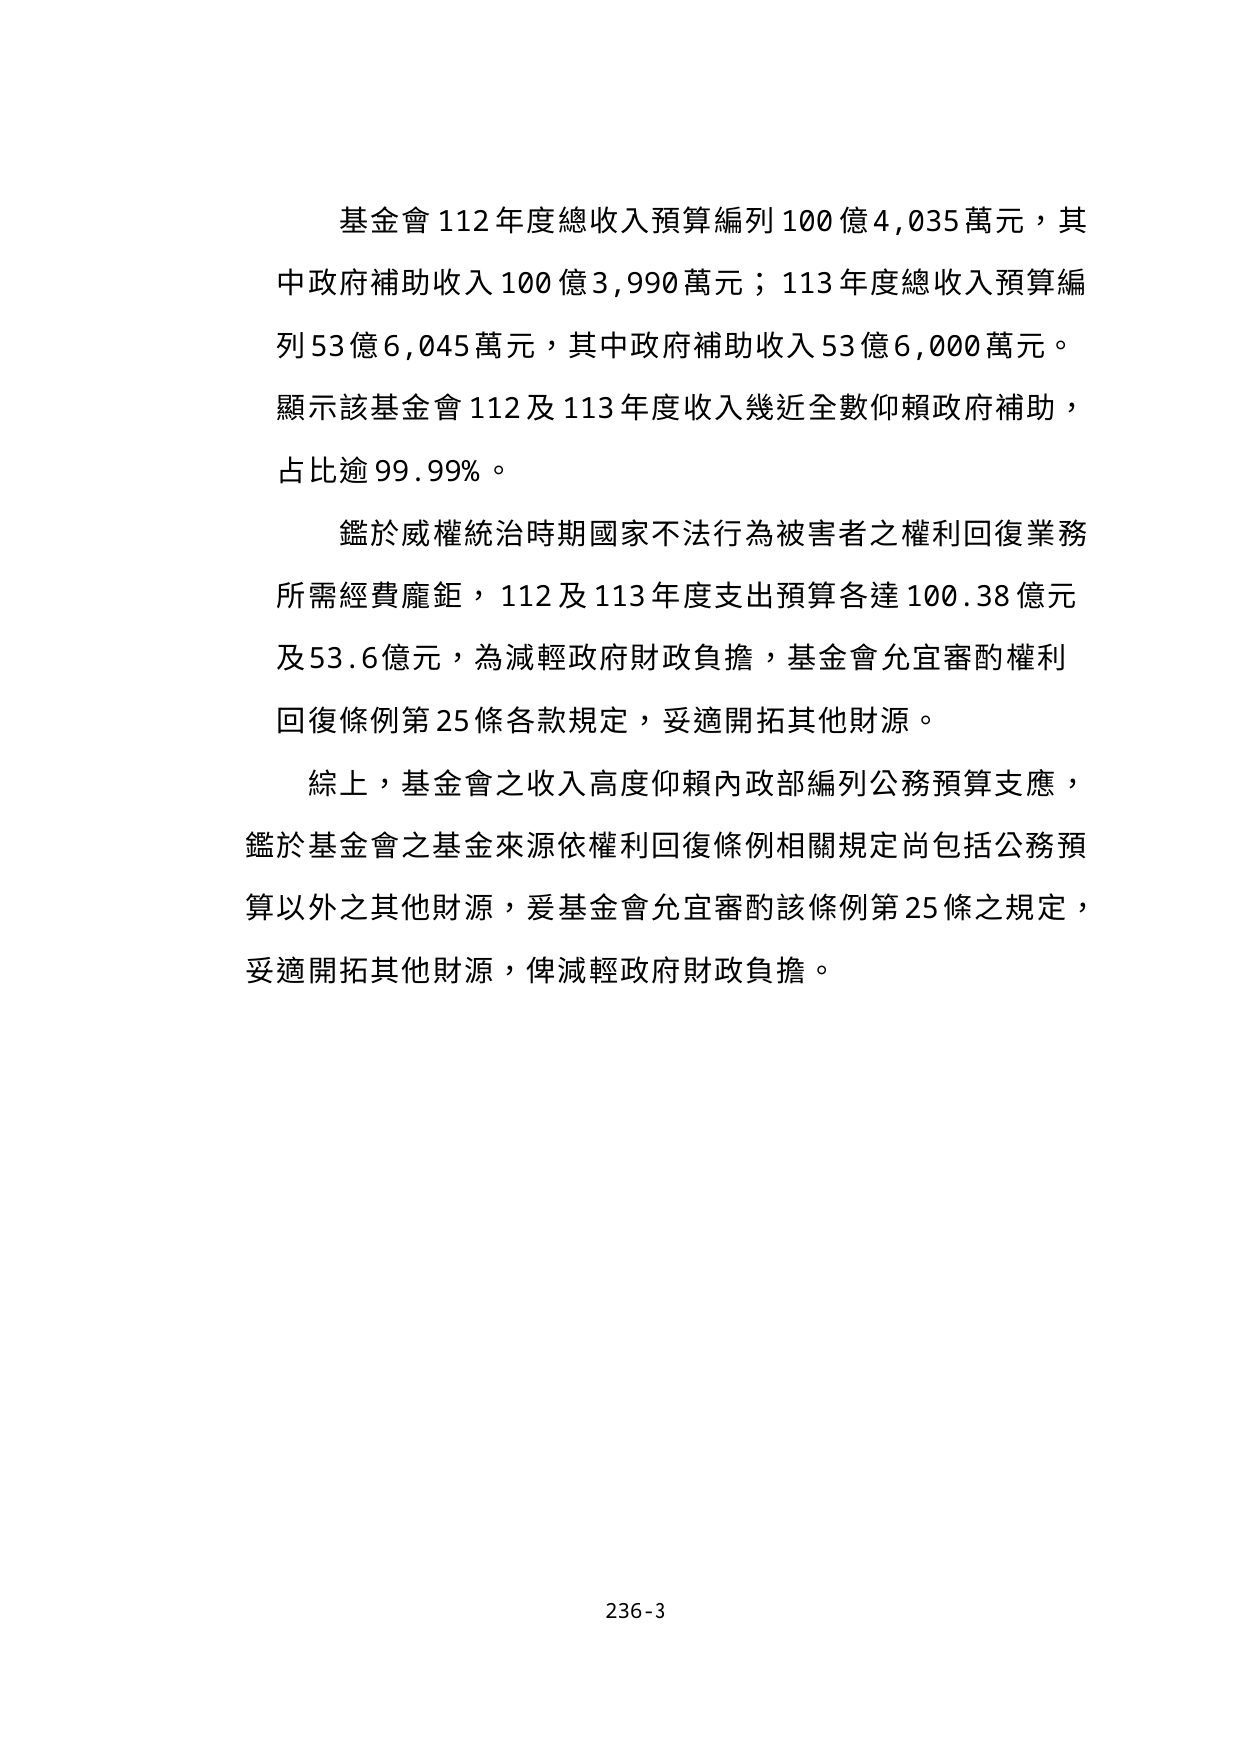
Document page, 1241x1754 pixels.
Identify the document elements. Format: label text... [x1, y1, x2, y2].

text 鑑於威權統治時期國家不法行為被害者之權利回復業務所需經費龐鉅，112及113年度支出預算各達100.38億元及53.6億元，為減輕政府財政負擔，基金會允宜審酌權利回復條例第25條各款規定，妥適開拓其他財源。 [275, 490, 1088, 740]
text 基金會112年度總收入預算編列100億4,035萬元，其中政府補助收入100億3,990萬元；113年度總收入預算編列53億6,045萬元，其中政府補助收入53億6,000萬元。顯示該基金會112及113年度收入幾近全數仰賴政府補助，占比逾99.99%。 [275, 177, 1088, 490]
text 綜上，基金會之收入高度仰賴內政部編列公務預算支應，鑑於基金會之基金來源依權利回復條例相關規定尚包括公務預算以外之其他財源，爰基金會允宜審酌該條例第25條之規定，妥適開拓其他財源，俾減輕政府財政負擔。 [241, 740, 1088, 990]
